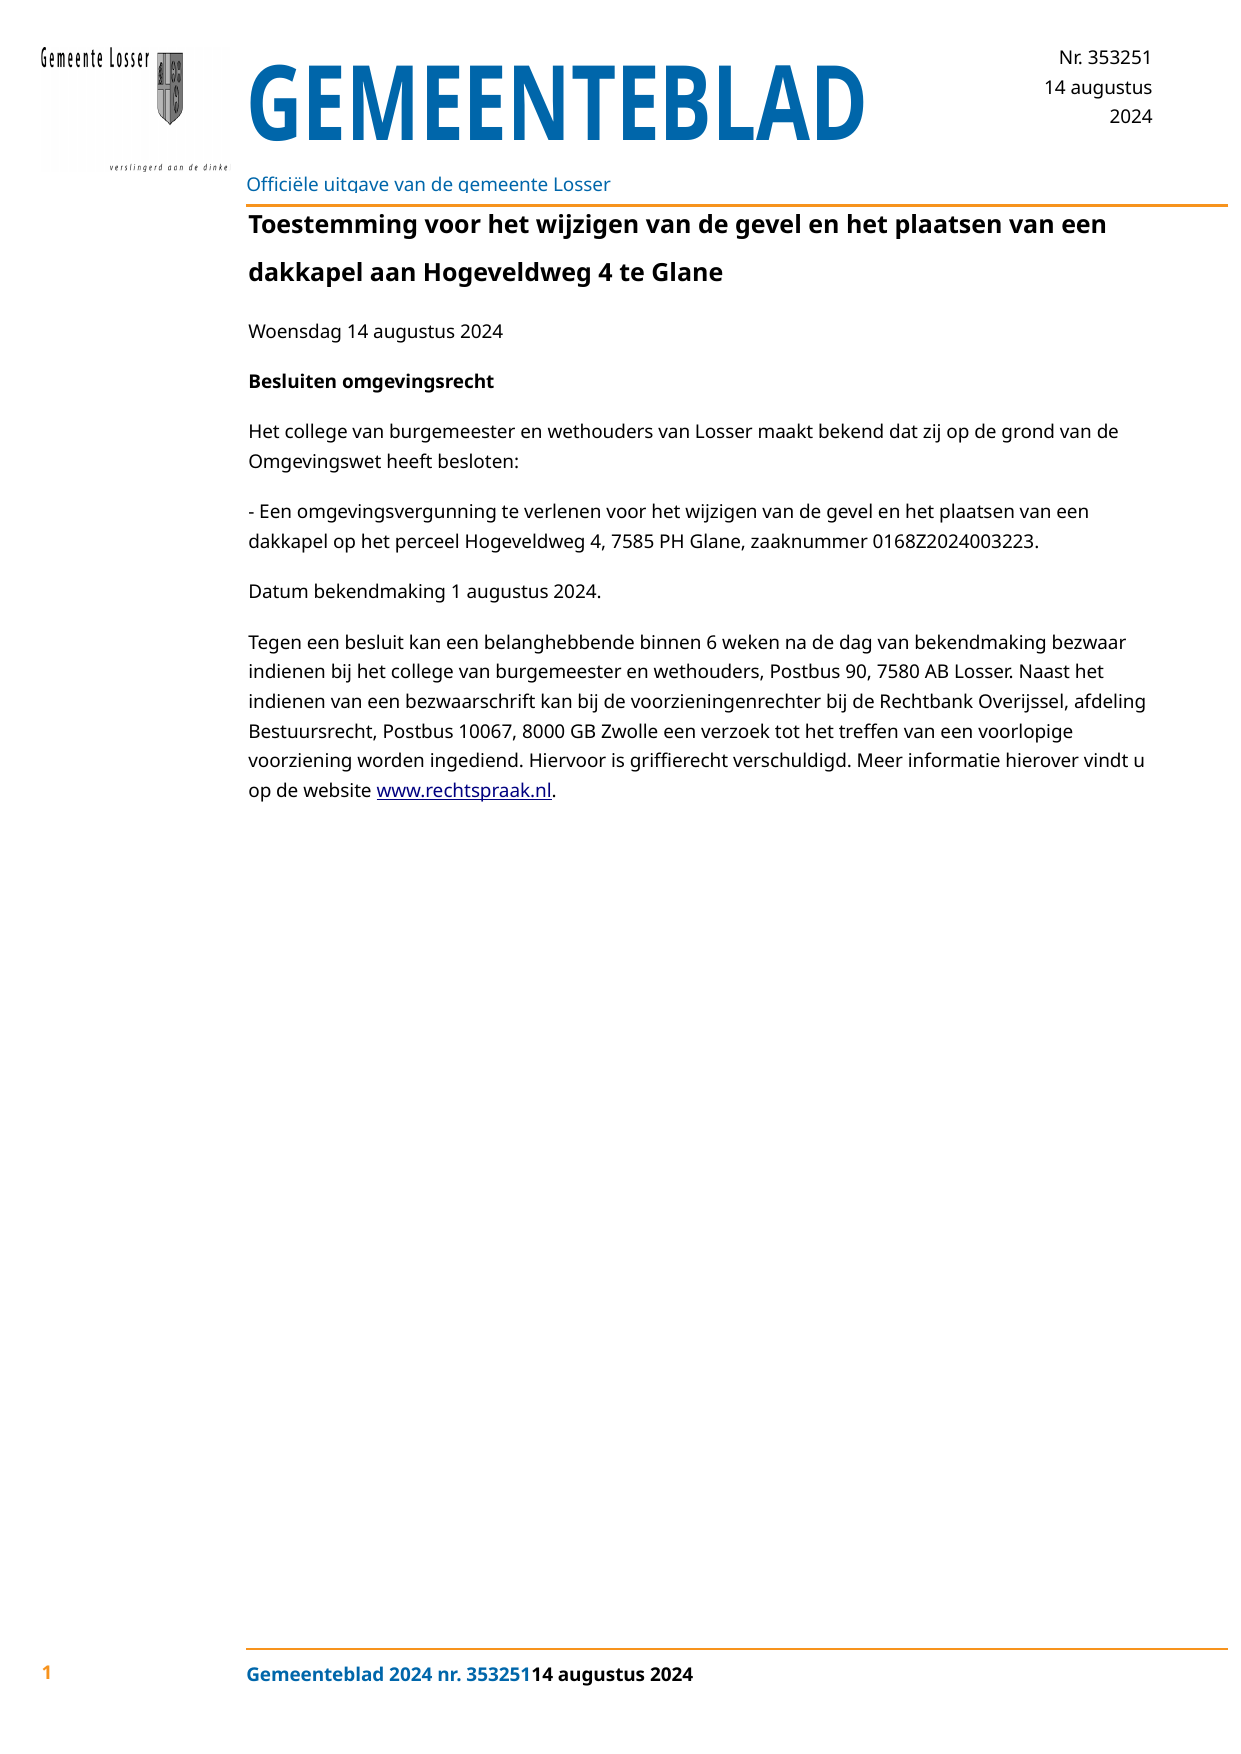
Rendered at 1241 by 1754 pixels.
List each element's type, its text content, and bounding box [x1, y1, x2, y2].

text Het college van burgemeester en wethouders van Losser maakt bekend dat zij op de grond van de Omgevingswet heeft besloten: [248, 419, 1152, 474]
text Besluiten omgevingsrecht [248, 368, 1152, 394]
text Toestemming voor het wijzigen van de gevel en het plaatsen van een dakkapel aan Hogeveldweg 4 te Glane [248, 207, 1152, 288]
text - Een omgevingsvergunning te verlenen voor het wijzigen van de gevel en het plaatsen van een dakkapel op het perceel Hogeveldweg 4, 7585 PH Glane, zaaknummer 0168Z2024003223. [248, 499, 1152, 554]
text Tegen een besluit kan een belanghebbende binnen 6 weken na de dag van bekendmaking bezwaar indienen bij het college van burgemeester en wethouders, Postbus 90, 7580 AB Losser. Naast het indienen van een bezwaarschrift kan bij de voorzieningenrechter bij de Rechtbank Overijssel, afdeling Bestuursrecht, Postbus 10067, 8000 GB Zwolle een verzoek tot het treffen van een voorlopige voorziening worden ingediend. Hiervoor is griffierecht verschuldigd. Meer informatie hierover vindt u op de website www.rechtspraak.nl. [248, 629, 1152, 803]
text Woensdag 14 augustus 2024 [248, 318, 1152, 344]
picture [41, 47, 231, 172]
text Datum bekendmaking 1 augustus 2024. [248, 579, 1152, 604]
